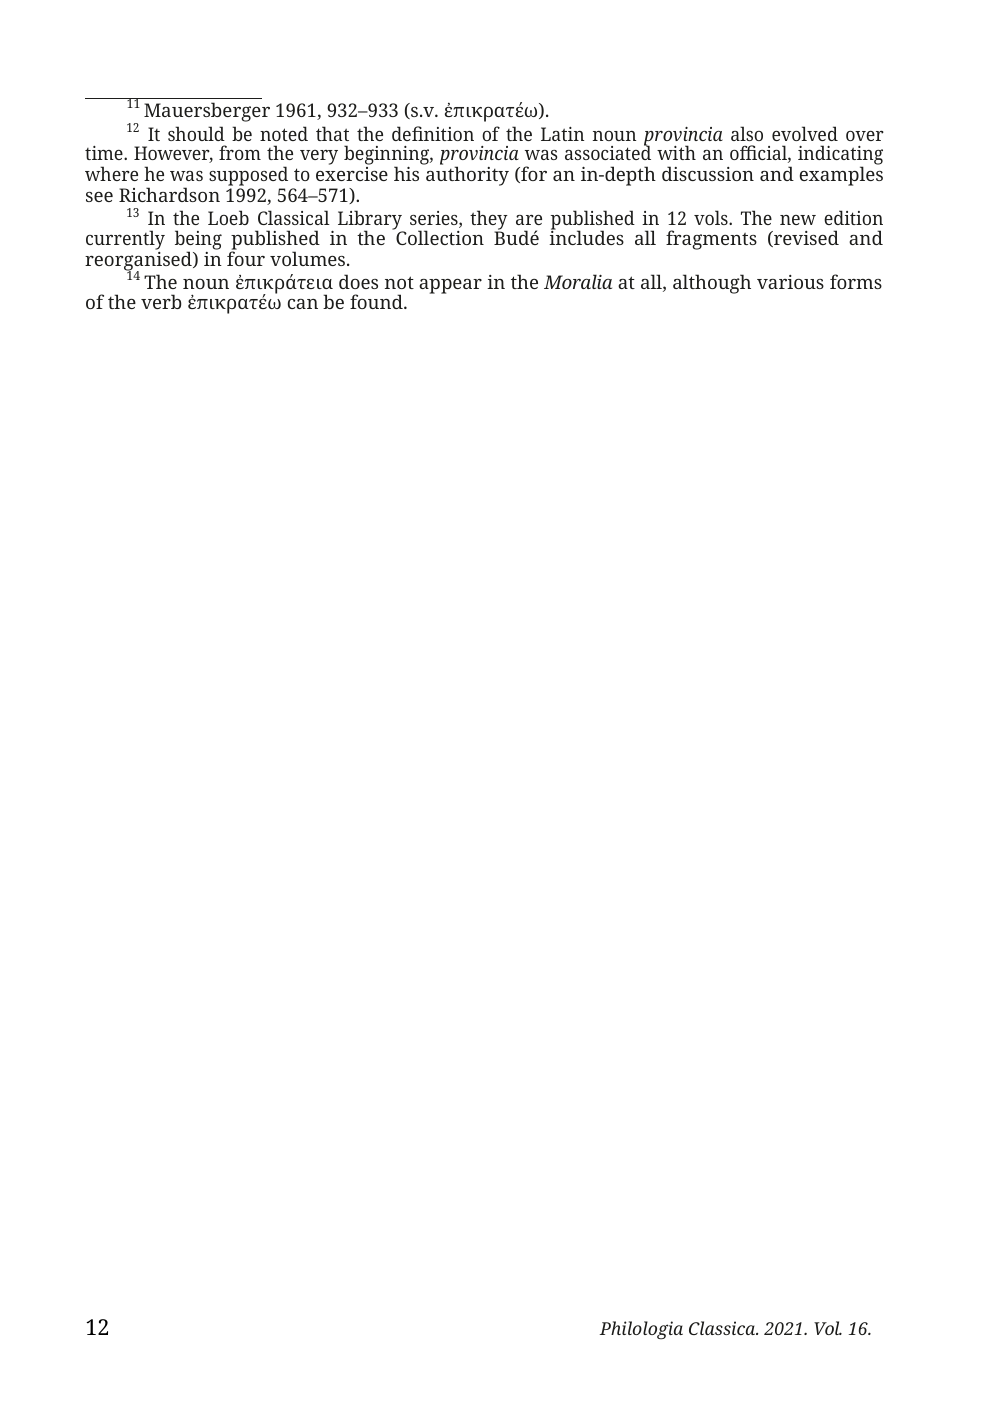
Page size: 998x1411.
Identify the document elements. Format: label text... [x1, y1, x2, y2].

text 12 It should be noted that the definition of the Latin noun provincia also evolved over time. However, from the very beginning, provincia was associated with an official, indicating where he was supposed to exercise his authority (for an in-depth discussion and examples see Richardson 1992, 564–571). [85, 123, 884, 208]
text 13 In the Loeb Classical Library series, they are published in 12 vols. The new edition currently being published in the Collection Budé includes all fragments (revised and reorganised) in four volumes. [85, 208, 883, 272]
text 11 Mauersberger 1961, 932–933 (s.v. ἐπικρατέω). [126, 92, 925, 122]
text 14 The noun ἐπικράτεια does not appear in the Moralia at all, although various forms of the verb ἐπικρατέω can be found. [85, 272, 883, 314]
